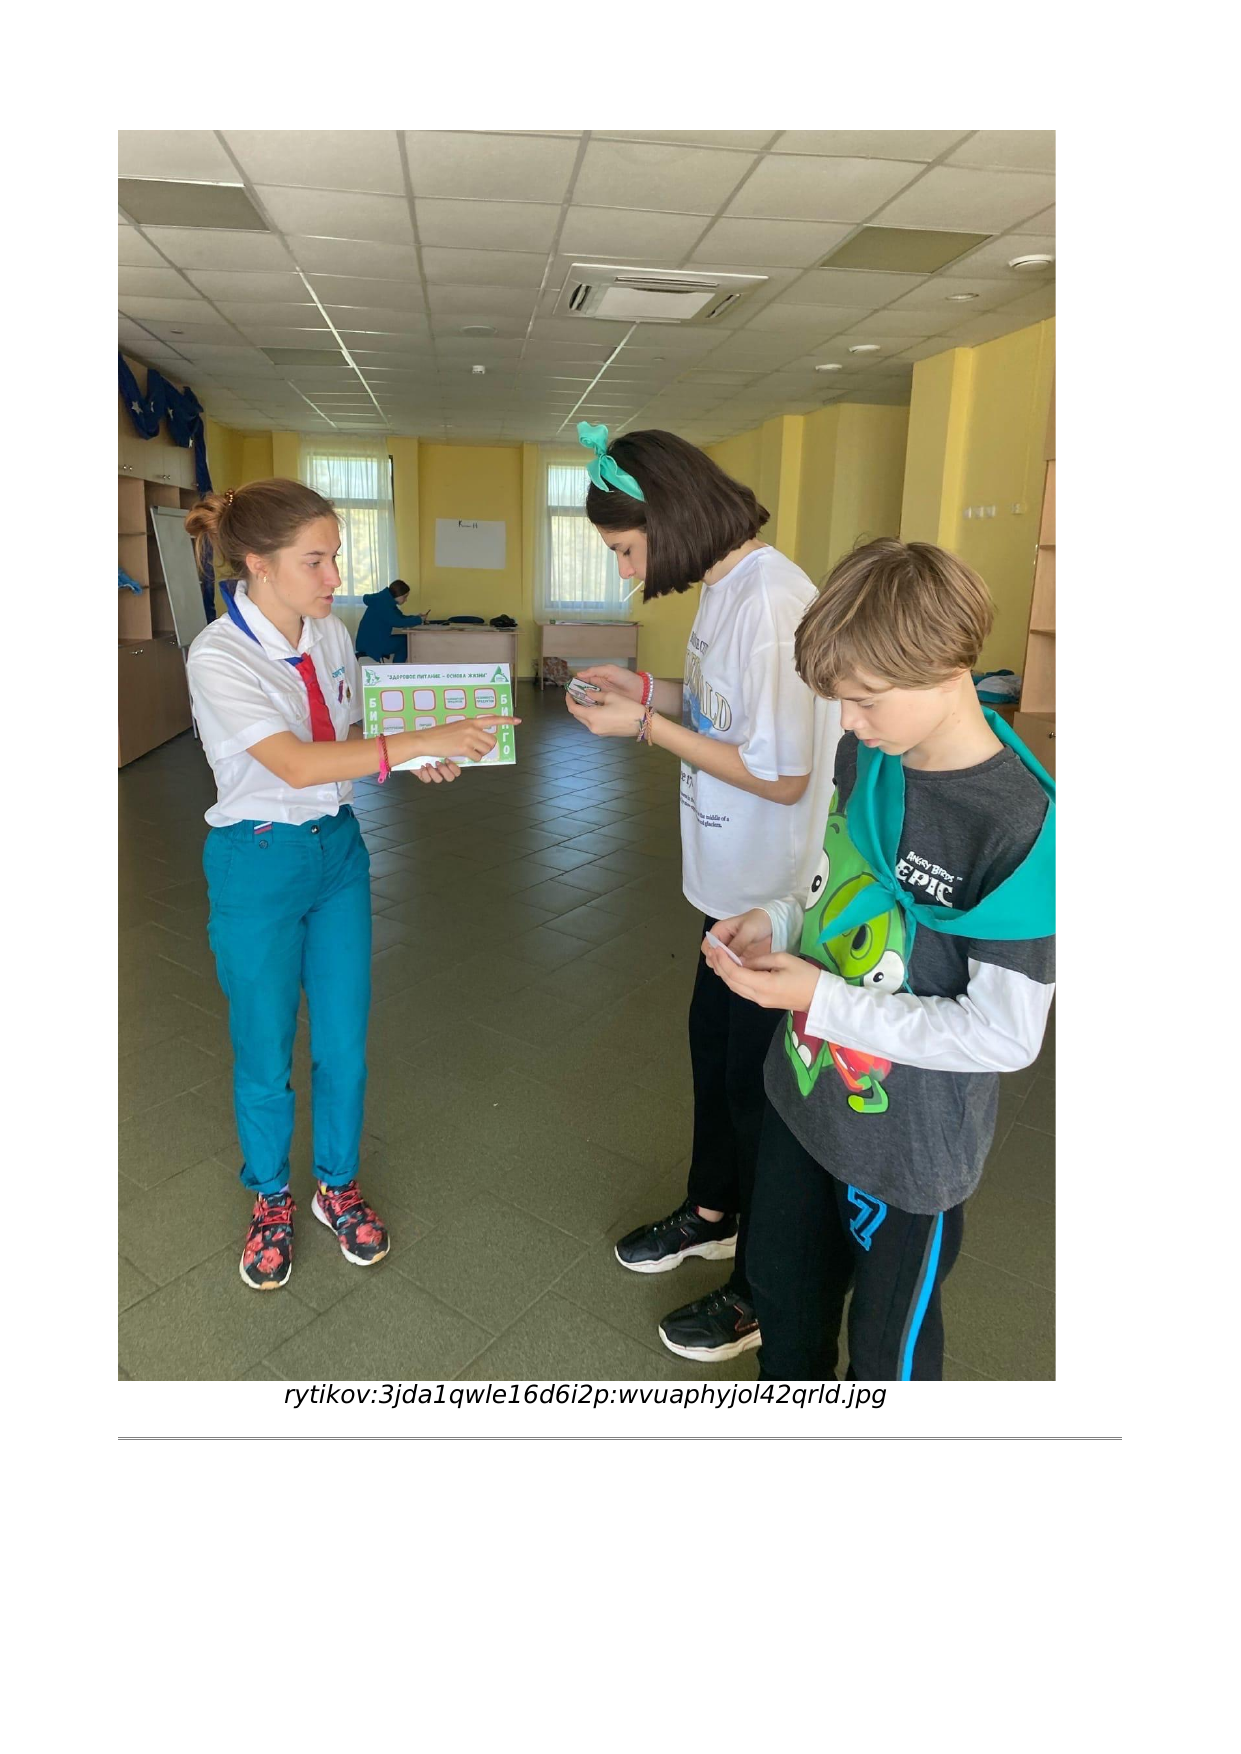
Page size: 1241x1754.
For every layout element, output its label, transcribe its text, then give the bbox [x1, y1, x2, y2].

picture [118, 130, 1056, 1381]
text rytikov:3jda1qwle16d6i2p:wvuaphyjol42qrld.jpg [118, 1381, 1056, 1410]
